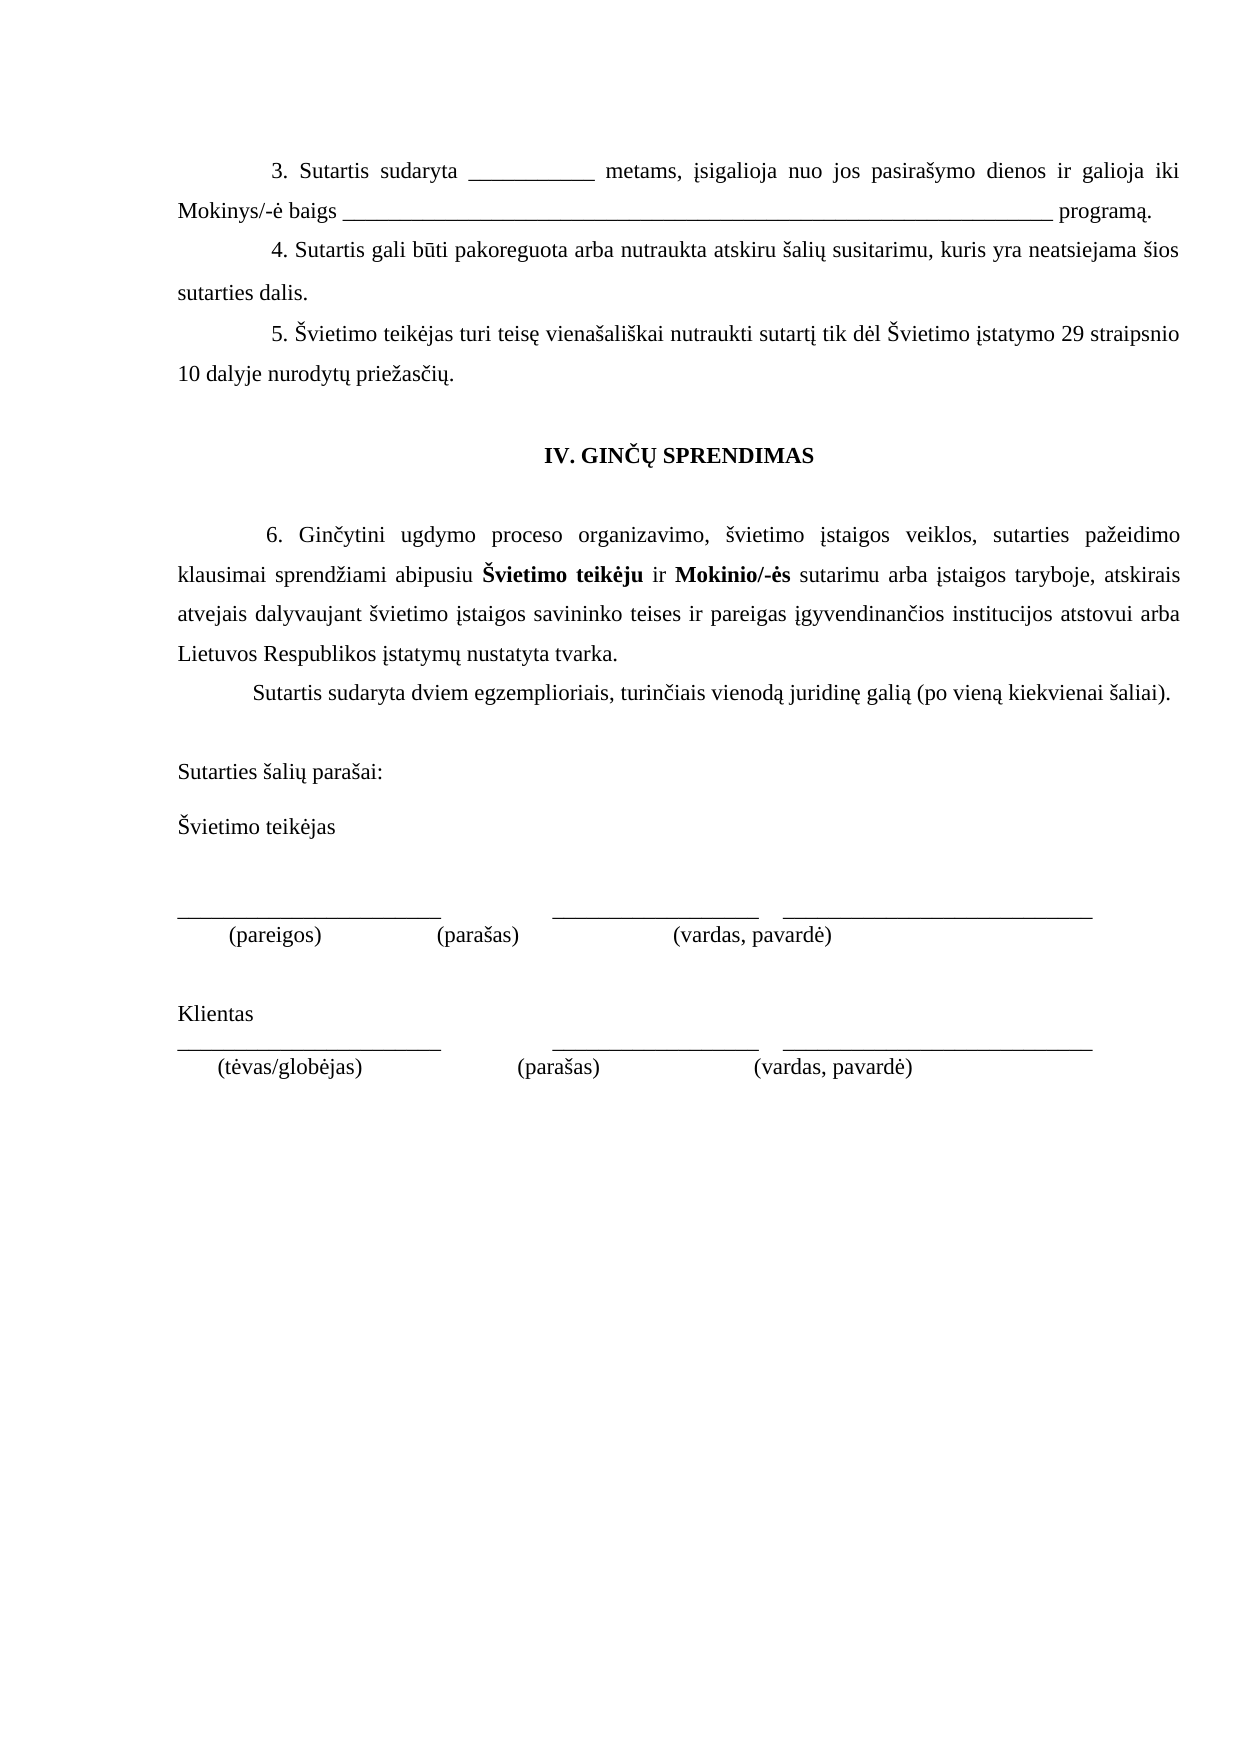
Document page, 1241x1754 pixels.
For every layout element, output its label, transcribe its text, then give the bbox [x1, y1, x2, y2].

text _______________________ __________________ ___________________________ [177, 1027, 1181, 1053]
text 4. Sutartis gali būti pakoreguota arba nutraukta atskiru šalių susitarimu, kuris yra neatsiejama šios sutarties dalis. [177, 237, 1181, 306]
text _______________________ __________________ ___________________________ [177, 895, 1181, 921]
text 3. Sutartis sudaryta ___________ metams, įsigalioja nuo jos pasirašymo dienos ir galioja iki Mokinys/-ė baigs ______________________________________________________________ programą. [177, 158, 1181, 223]
text Sutartis sudaryta dviem egzemplioriais, turinčiais vienodą juridinę galią (po vieną kiekvienai šaliai). [177, 679, 1181, 706]
text IV. GINČŲ SPRENDIMAS [177, 442, 1181, 469]
text Sutarties šalių parašai: [177, 758, 1181, 785]
text (pareigos) (parašas) (vardas, pavardė) [177, 921, 1181, 948]
text (tėvas/globėjas) (parašas) (vardas, pavardė) [177, 1053, 1181, 1079]
text 5. Švietimo teikėjas turi teisę vienašališkai nutraukti sutartį tik dėl Švietimo įstatymo 29 straipsnio 10 dalyje nurodytų priežasčių. [177, 320, 1181, 386]
text Klientas [177, 1000, 1181, 1027]
text 6. Ginčytini ugdymo proceso organizavimo, švietimo įstaigos veiklos, sutarties pažeidimo klausimai sprendžiami abipusiu Švietimo teikėju ir Mokinio/-ės sutarimu arba įstaigos taryboje, atskirais atvejais dalyvaujant švietimo įstaigos savininko teises ir pareigas įgyvendinančios institucijos atstovui arba Lietuvos Respublikos įstatymų nustatyta tvarka. [177, 521, 1181, 666]
text Švietimo teikėjas [177, 813, 1181, 840]
